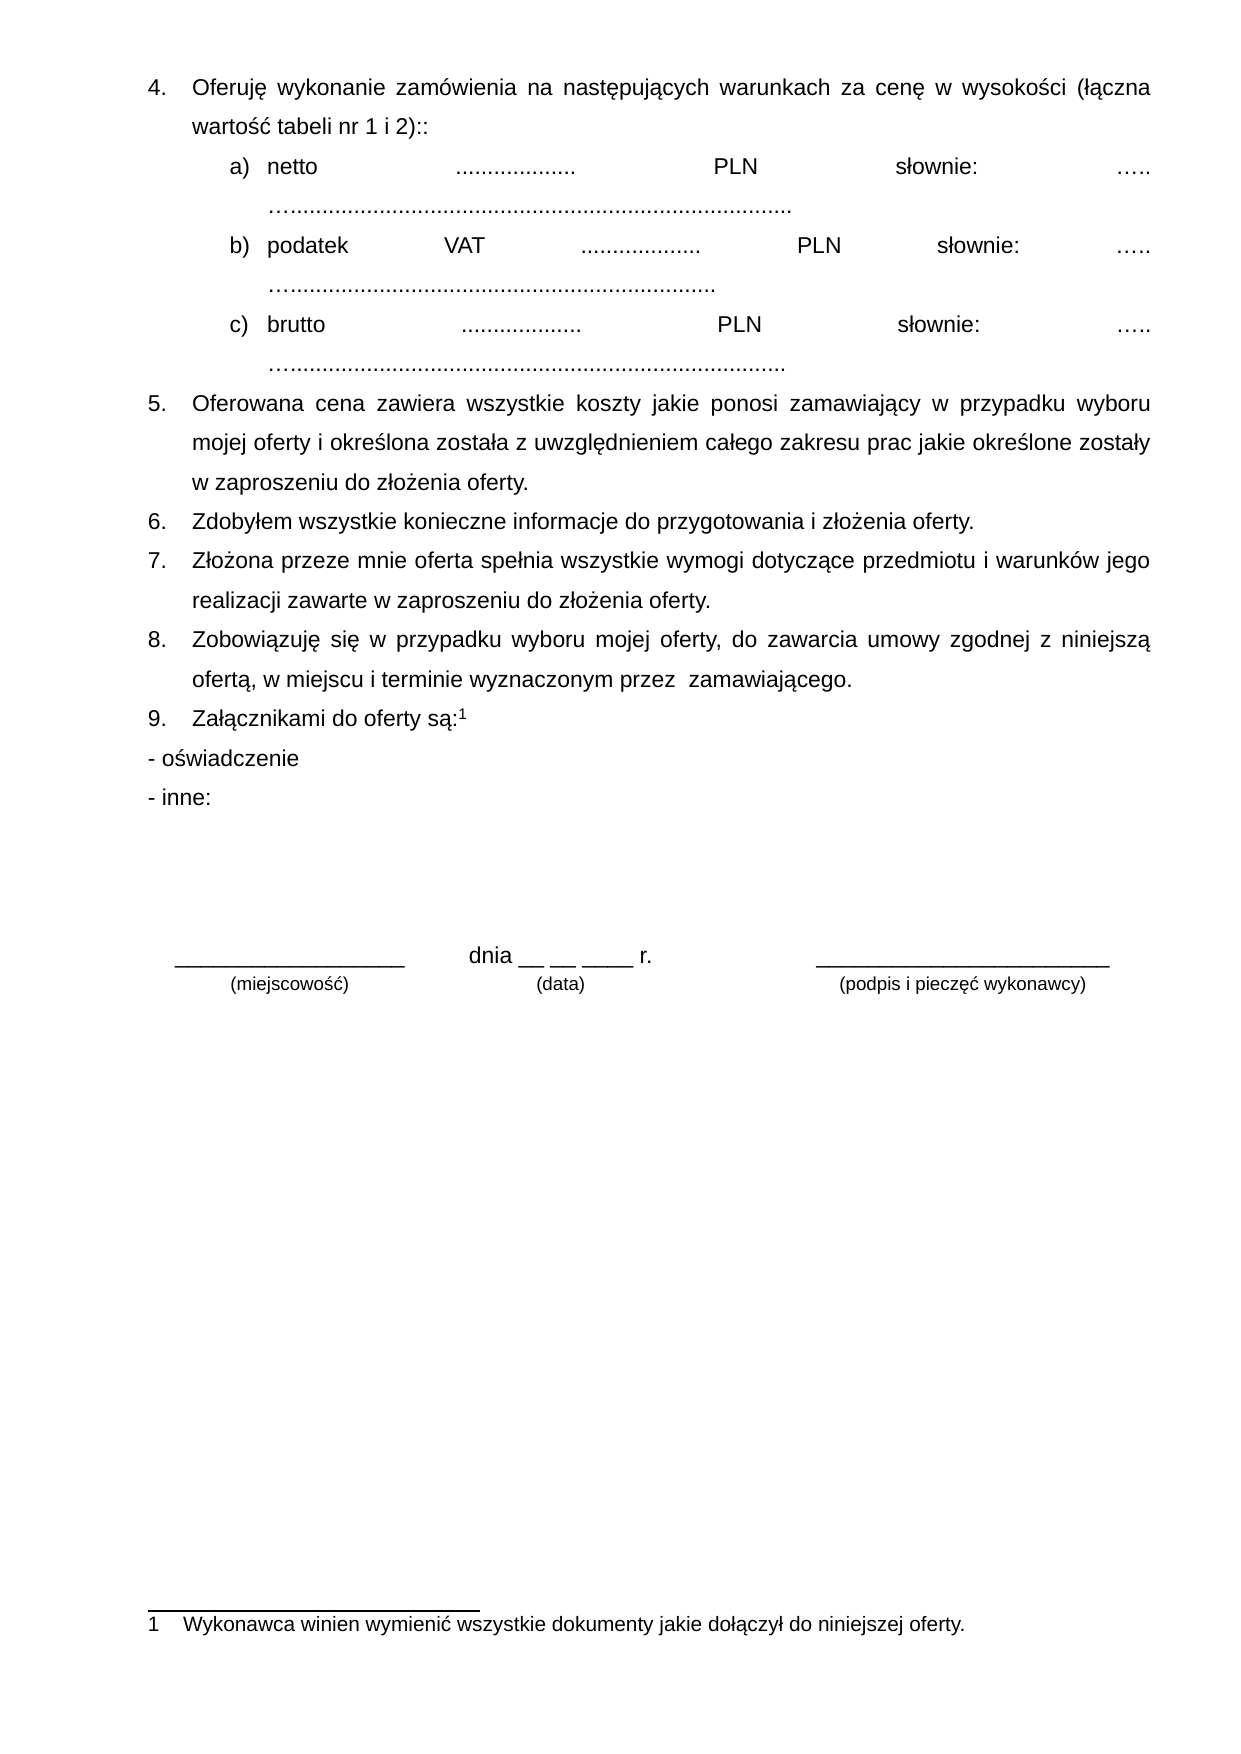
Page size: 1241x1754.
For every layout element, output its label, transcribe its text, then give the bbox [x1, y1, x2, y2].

list Zdobyłem wszystkie konieczne informacje do przygotowania i złożenia oferty. [148, 508, 1152, 534]
list Oferuję wykonanie zamówienia na następujących warunkach za cenę w wysokości (łączna wartość tabeli nr 1 i 2):: [148, 74, 1152, 139]
text (miejscowość) (data) (podpis i pieczęć wykonawcy) [148, 969, 1152, 995]
list Zobowiązuję się w przypadku wyboru mojej oferty, do zawarcia umowy zgodnej z niniejszą ofertą, w miejscu i terminie wyznaczonym przez zamawiającego. [148, 626, 1152, 692]
list Wykonawca winien wymienić wszystkie dokumenty jakie dołączył do niniejszej oferty. [148, 1611, 1152, 1635]
text - oświadczenie [148, 745, 1152, 771]
list Oferowana cena zawiera wszystkie koszty jakie ponosi zamawiający w przypadku wyboru mojej oferty i określona została z uwzględnieniem całego zakresu prac jakie określone zostały w zaproszeniu do złożenia oferty. [148, 389, 1152, 495]
list brutto ................... PLN słownie: …..….............................................................................. [229, 311, 1152, 376]
list podatek VAT ................... PLN słownie: …..…................................................................... [229, 232, 1152, 297]
list netto ................... PLN słownie: …..…............................................................................... [229, 153, 1152, 218]
text __________________ dnia __ __ ____ r. _______________________ [148, 942, 1152, 969]
list Złożona przeze mnie oferta spełnia wszystkie wymogi dotyczące przedmiotu i warunków jego realizacji zawarte w zaproszeniu do złożenia oferty. [148, 547, 1152, 613]
list Załącznikami do oferty są: [148, 705, 1152, 732]
text - inne: [148, 784, 1152, 811]
